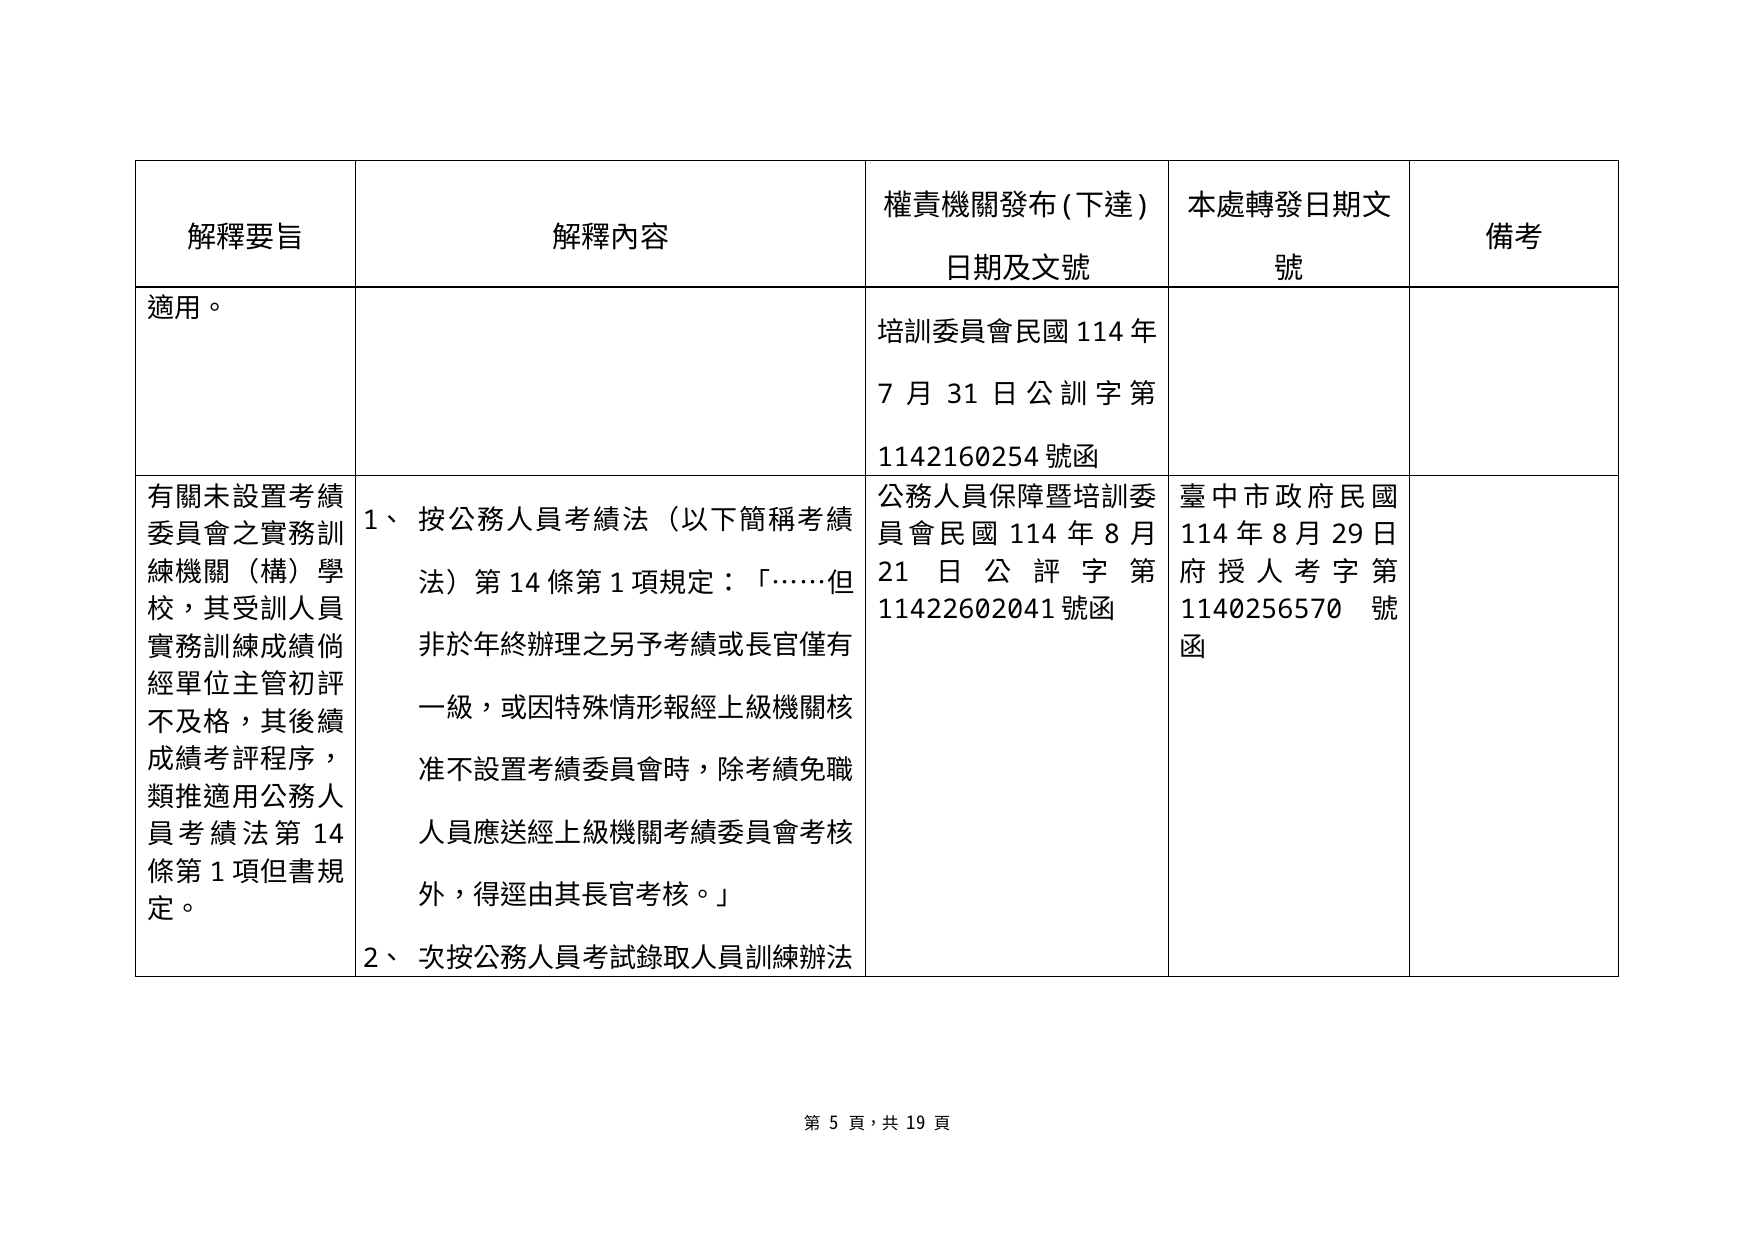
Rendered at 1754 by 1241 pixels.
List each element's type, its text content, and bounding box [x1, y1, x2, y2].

table_header 本處轉發日期文號 [1169, 161, 1409, 286]
table_cell [1410, 288, 1618, 475]
table_cell 公務人員保障暨培訓委員會民國114年8月21日公評字第11422602041號函 [866, 476, 1168, 976]
table_cell 有關未設置考績委員會之實務訓練機關（構）學校，其受訓人員實務訓練成績倘經單位主管初評不及格，其後續成績考評程序，類推適用公務人員考績法第14條第1項但書規定。 [136, 476, 355, 976]
table_header 解釋內容 [356, 161, 865, 286]
table_header 解釋要旨 [136, 161, 355, 286]
table_cell [1169, 288, 1409, 475]
table_cell [1410, 476, 1618, 976]
table_cell [356, 288, 865, 475]
table_cell 臺中市政府民國114年8月29日府授人考字第1140256570號函 [1169, 476, 1409, 976]
table_cell 適用。 [136, 288, 355, 475]
table_header 備考 [1410, 161, 1618, 286]
table_cell 培訓委員會民國114年7月31日公訓字第1142160254號函 [866, 288, 1168, 475]
table_cell 按公務人員考績法（以下簡稱考績法）第14條第1項規定：「……但非於年終辦理之另予考績或長官僅有一級，或因特殊情形報經上級機關核准不設置考績委員會時，除考績免職人員應送經上級機關考績委員會考核外，得逕由其長官考核。」 次按公務人員考試錄取人員訓練辦法 [356, 476, 865, 976]
table_header 權責機關發布(下達) 日期及文號 [866, 161, 1168, 286]
